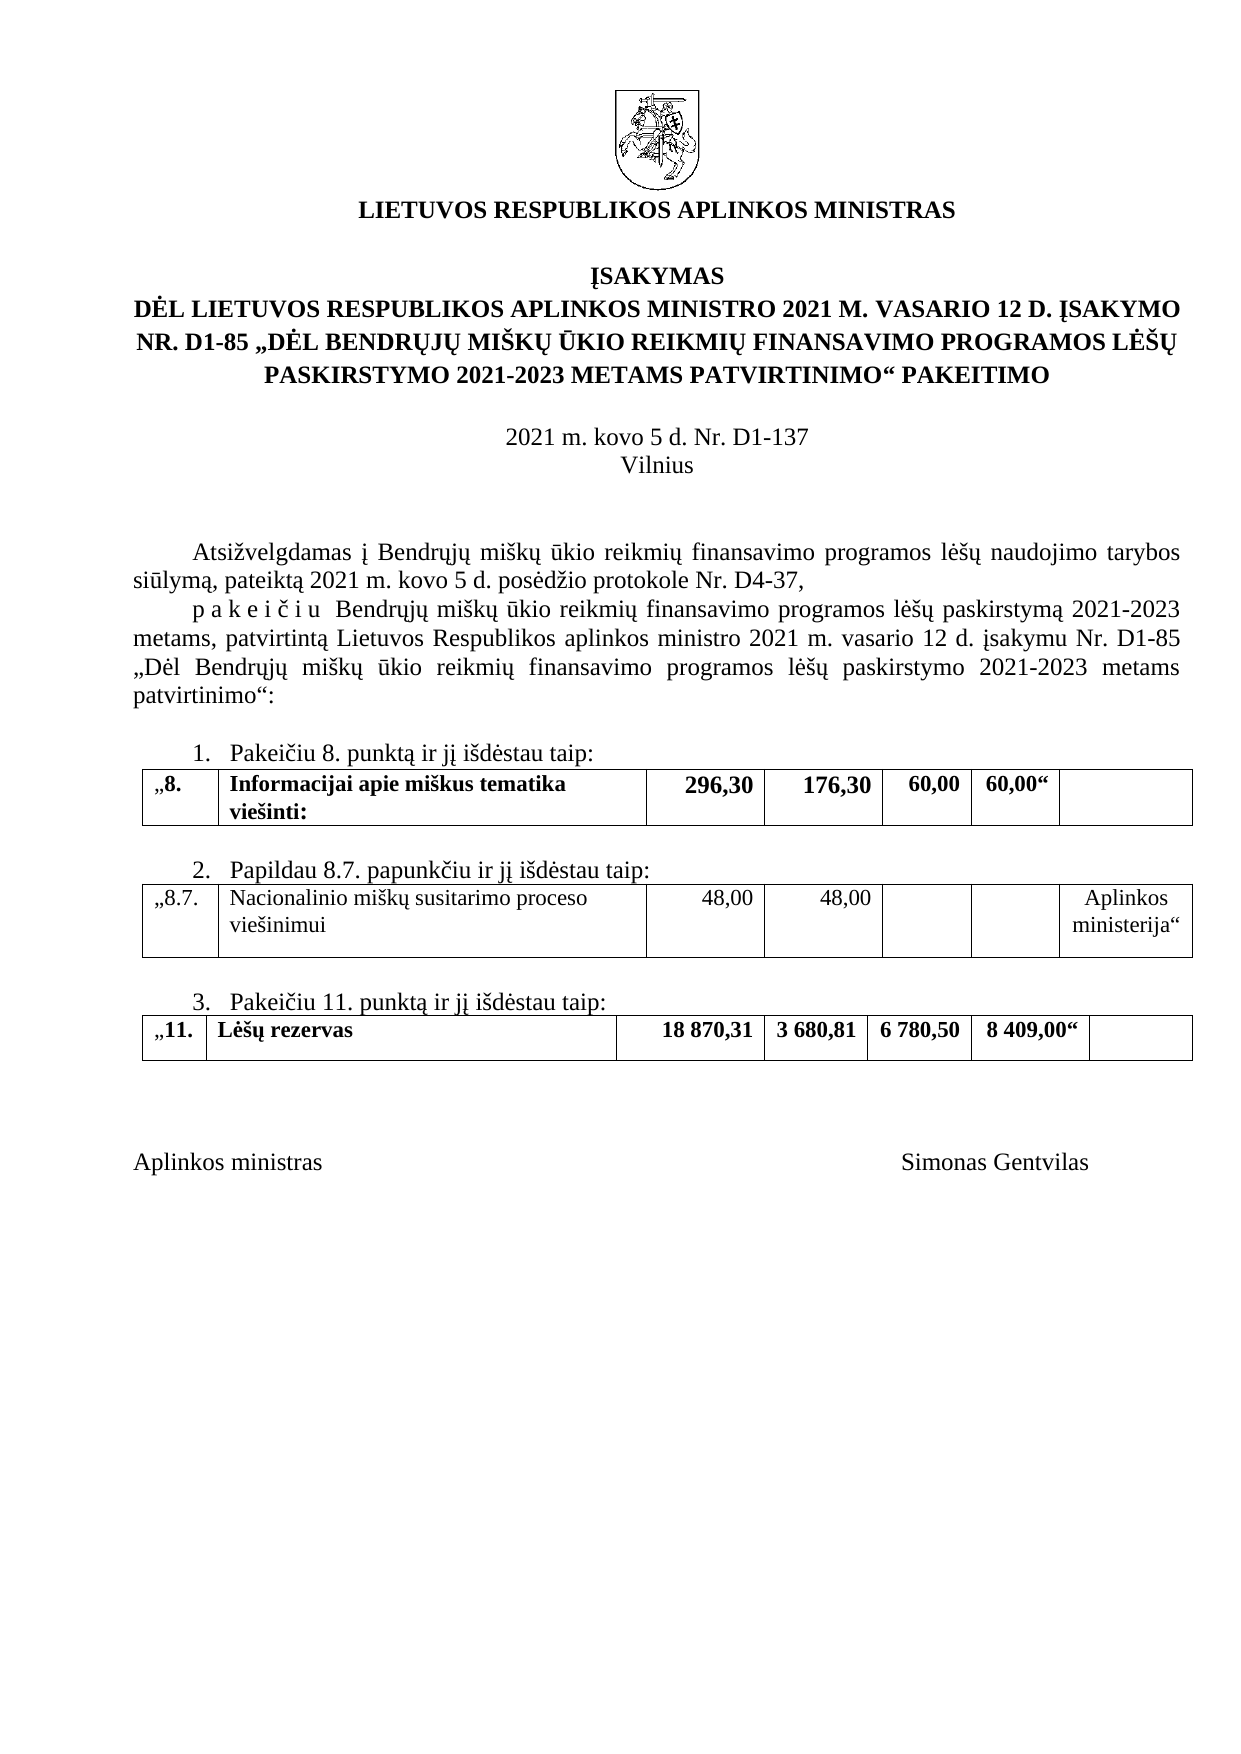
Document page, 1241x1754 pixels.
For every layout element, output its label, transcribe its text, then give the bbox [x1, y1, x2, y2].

table_header 8 409,00“ [972, 1016, 1089, 1060]
text Vilnius [133, 451, 1181, 479]
table_header „8. [143, 770, 218, 825]
text Aplinkos ministras Simonas Gentvilas [133, 1147, 1181, 1176]
table_header 296,30 [647, 770, 764, 825]
table_header „8.7. [143, 885, 218, 957]
table_header Aplinkos ministerija“ [1060, 885, 1192, 957]
text DĖL Lietuvos Respublikos aplinkos ministro 2021 m. VASARIO 12 D. įsakymo NR. D1-85 „Dėl Bendrųjų miškų ūkio reikmių finansavimo programos lėšų paskirstymo 2021-2023 metams patvirtinimo“ PAKEITIMO [133, 294, 1181, 389]
text 2. Papildau 8.7. papunkčiu ir jį išdėstau taip: [192, 855, 1181, 883]
table_header Nacionalinio miškų susitarimo proceso viešinimui [219, 885, 646, 957]
text 2021 m. kovo 5 d. Nr. D1-137 [133, 422, 1181, 451]
table_header [972, 885, 1059, 957]
table_header Lėšų rezervas [207, 1016, 616, 1060]
table_header 48,00 [647, 885, 764, 957]
text Lietuvos respublikos aplinkos ministras [133, 195, 1181, 224]
table_header [883, 885, 971, 957]
table_header 48,00 [765, 885, 882, 957]
table_header 3 680,81 [765, 1016, 867, 1060]
table_header Informacijai apie miškus tematika viešinti: [219, 770, 646, 825]
table_header 6 780,50 [868, 1016, 971, 1060]
text įsakymas [133, 261, 1181, 290]
table_header [1090, 1016, 1192, 1060]
table_header 176,30 [765, 770, 882, 825]
table_header 18 870,31 [617, 1016, 764, 1060]
text pakeičiu Bendrųjų miškų ūkio reikmių finansavimo programos lėšų paskirstymą 2021-2023 metams, patvirtintą Lietuvos Respublikos aplinkos ministro 2021 m. vasario 12 d. įsakymu Nr. D1-85 „Dėl Bendrųjų miškų ūkio reikmių finansavimo programos lėšų paskirstymo 2021-2023 metams patvirtinimo“: [133, 594, 1181, 709]
table_header 60,00“ [972, 770, 1059, 825]
table_header „11. [143, 1016, 206, 1060]
table_header 60,00 [883, 770, 971, 825]
text 3. Pakeičiu 11. punktą ir jį išdėstau taip: [192, 987, 1181, 1015]
table_header [1060, 770, 1192, 825]
text Atsižvelgdamas į Bendrųjų miškų ūkio reikmių finansavimo programos lėšų naudojimo tarybos siūlymą, pateiktą 2021 m. kovo 5 d. posėdžio protokole Nr. D4-37, [133, 537, 1181, 594]
text 1. Pakeičiu 8. punktą ir jį išdėstau taip: [192, 738, 1181, 767]
